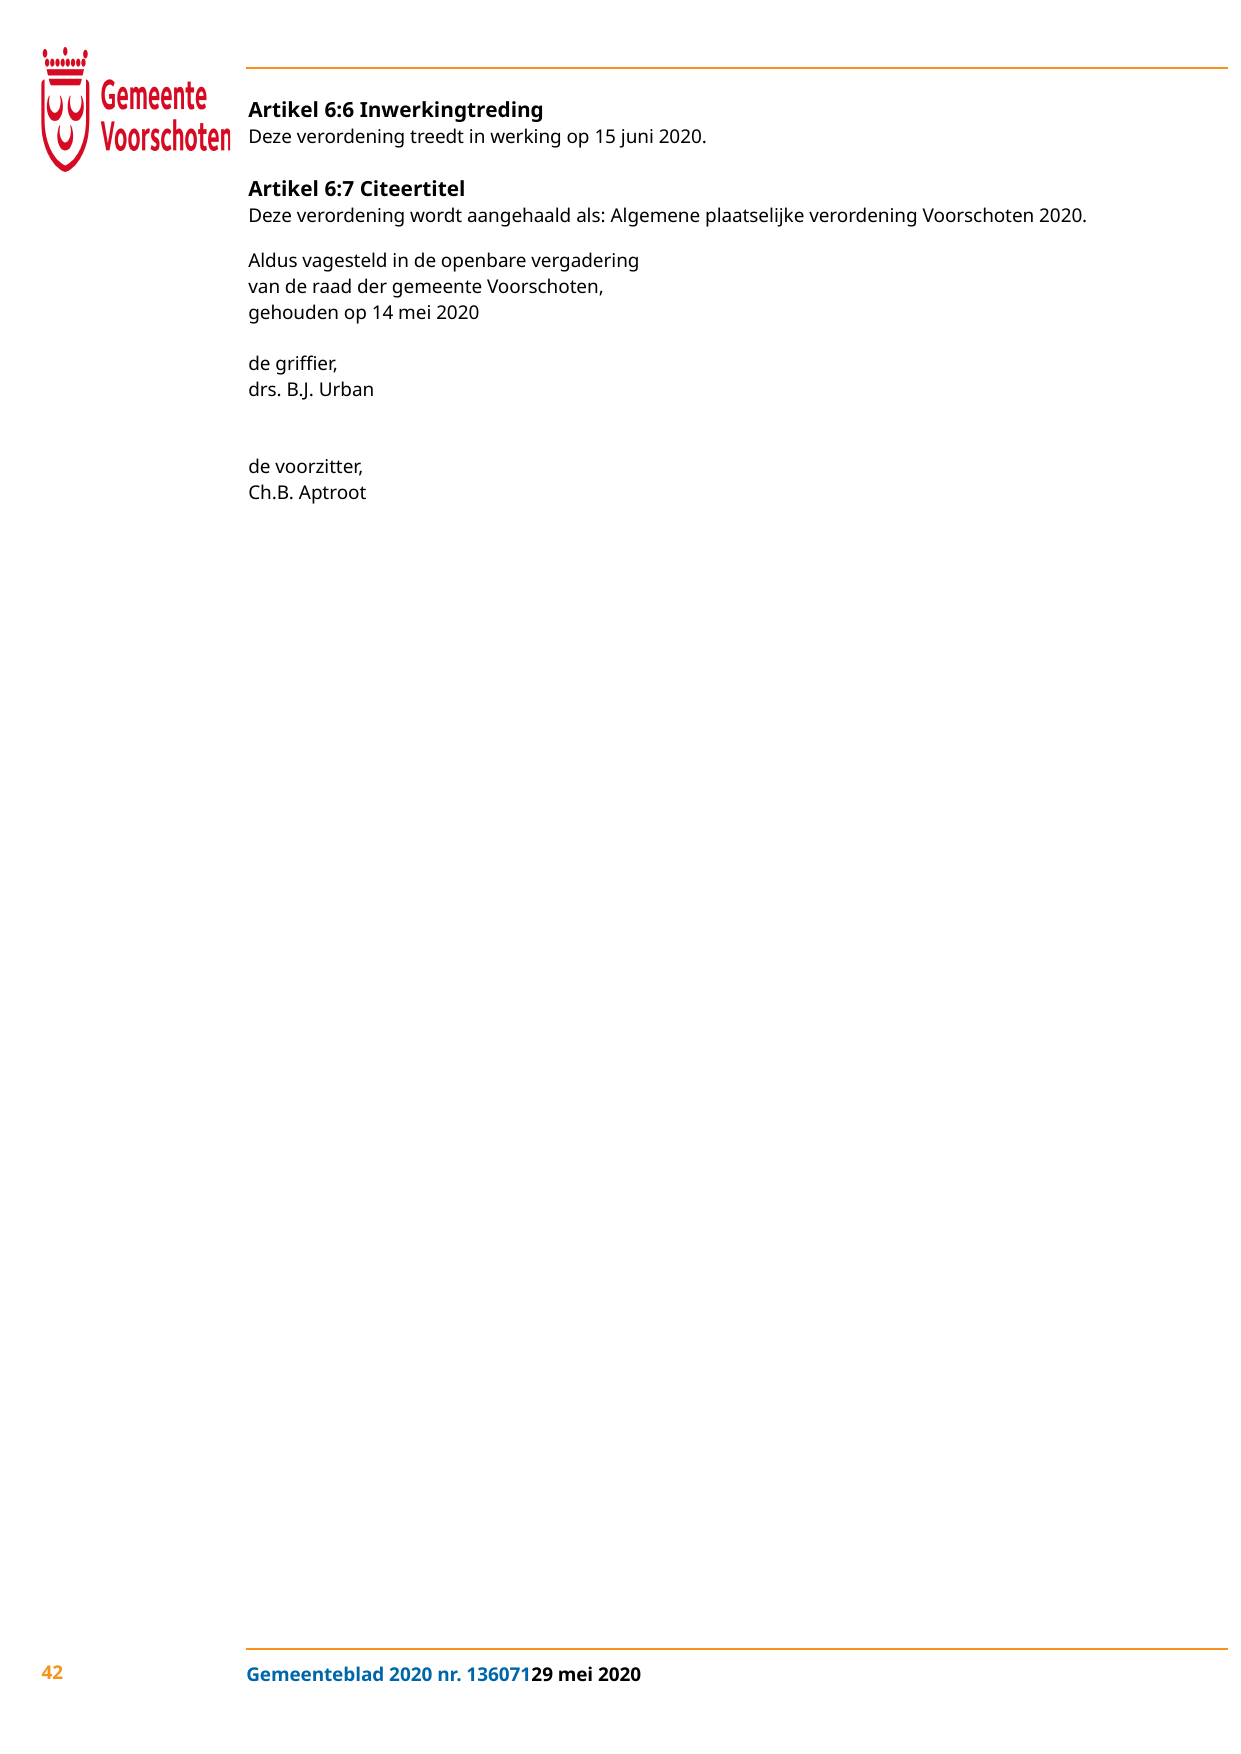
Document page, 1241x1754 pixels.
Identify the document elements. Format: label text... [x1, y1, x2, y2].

text Deze verordening treedt in werking op 15 juni 2020. [248, 123, 1152, 149]
text Aldus vagesteld in de openbare vergadering [248, 248, 1152, 273]
text Deze verordening wordt aangehaald als: Algemene plaatselijke verordening Voorschoten 2020. [248, 202, 1152, 228]
text de griffier, [248, 351, 1152, 376]
text Ch.B. Aptroot [248, 479, 1152, 505]
text gehouden op 14 mei 2020 [248, 299, 1152, 325]
text de voorzitter, [248, 453, 1152, 479]
text drs. B.J. Urban [248, 376, 1152, 402]
text Artikel 6:7 Citeertitel [248, 174, 1152, 202]
text van de raad der gemeente Voorschoten, [248, 273, 1152, 299]
text Artikel 6:6 Inwerkingtreding [248, 95, 1152, 123]
picture [41, 47, 231, 172]
